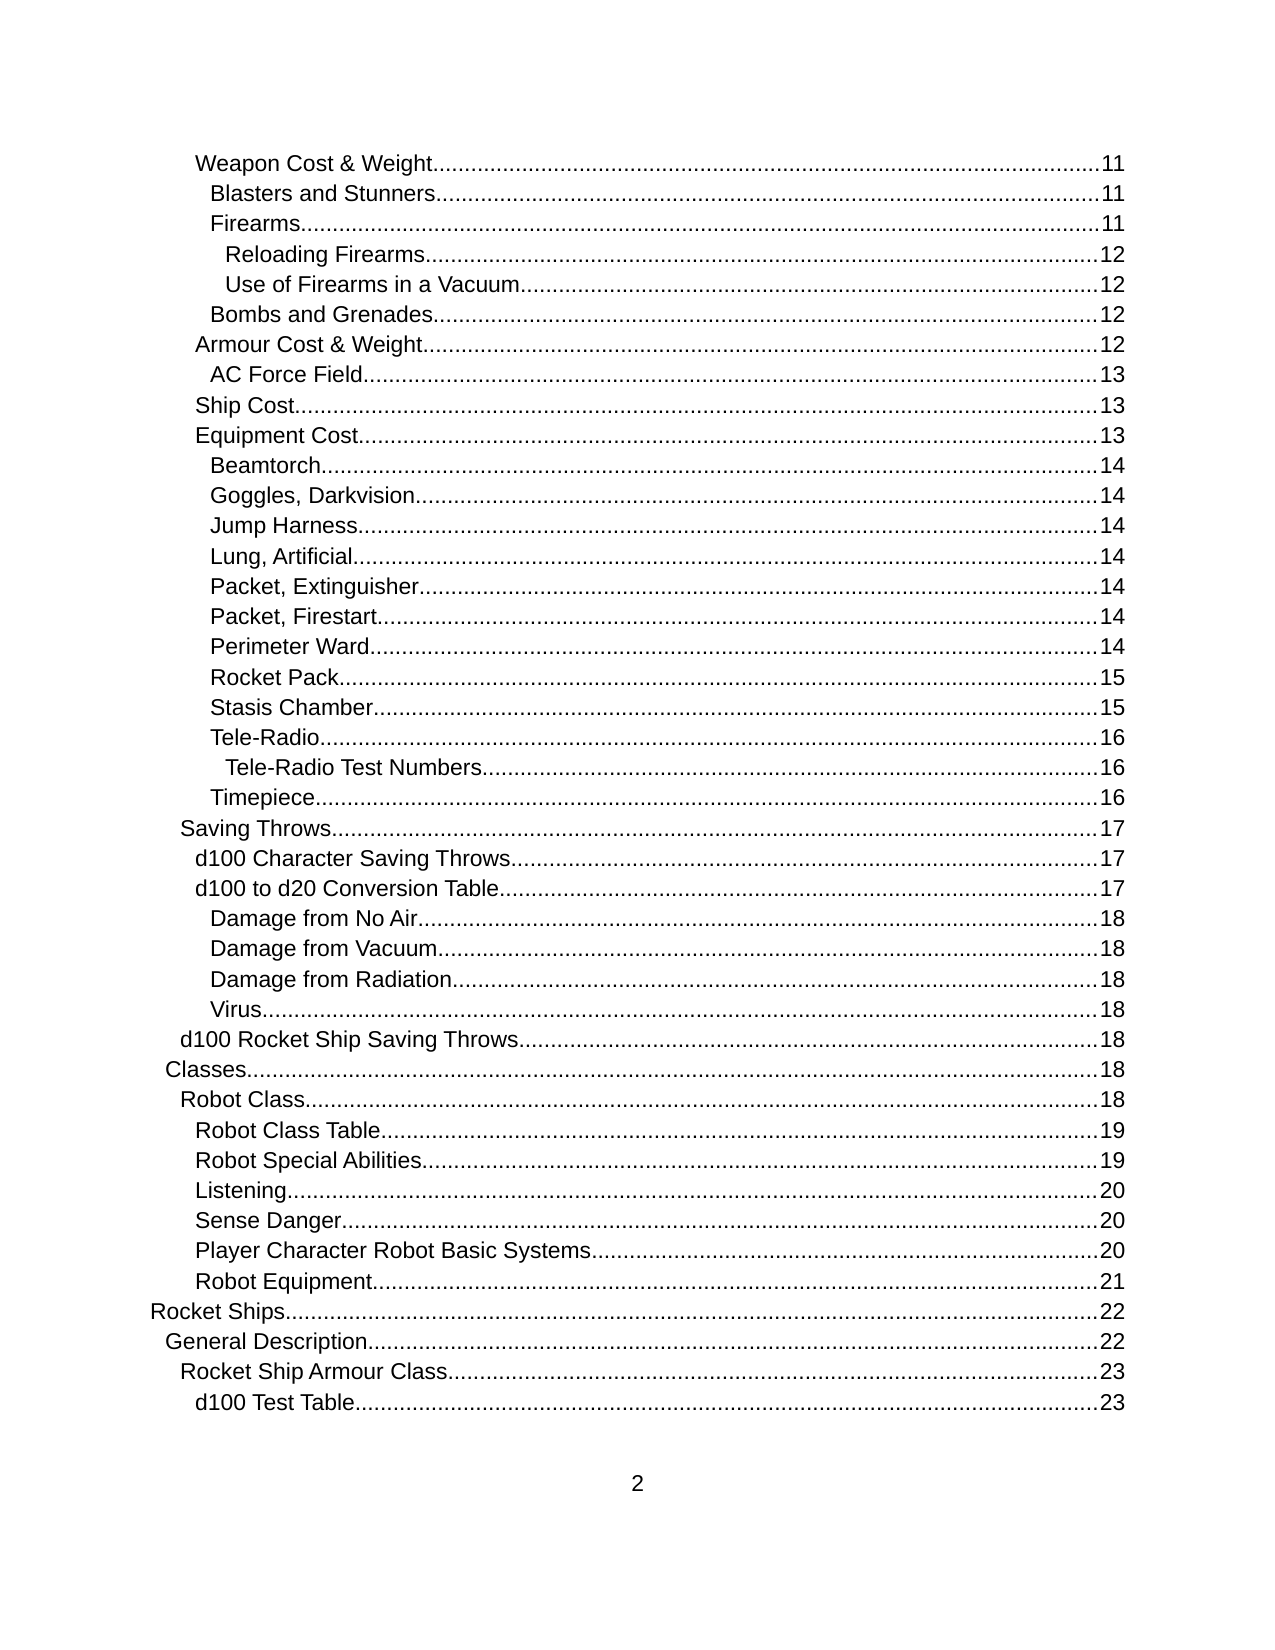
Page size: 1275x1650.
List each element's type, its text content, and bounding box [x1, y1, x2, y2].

text General Description 22 [165, 1328, 1125, 1354]
text Listening 20 [195, 1177, 1125, 1203]
text Robot Class 18 [180, 1086, 1125, 1113]
text Tele-Radio Test Numbers 16 [225, 754, 1125, 781]
text d100 to d20 Conversion Table 17 [195, 875, 1125, 901]
text Robot Special Abilities 19 [195, 1147, 1125, 1173]
text Jump Harness 14 [210, 512, 1125, 539]
text Lung, Artificial 14 [210, 543, 1125, 569]
text d100 Character Saving Throws 17 [195, 845, 1125, 871]
text Firearms 11 [210, 210, 1125, 237]
text Bombs and Grenades 12 [210, 301, 1125, 327]
text Tele-Radio 16 [210, 724, 1125, 750]
text Damage from No Air 18 [210, 905, 1125, 932]
text Goggles, Darkvision 14 [210, 482, 1125, 509]
text Robot Equipment 21 [195, 1268, 1125, 1294]
text Damage from Radiation 18 [210, 966, 1125, 992]
text Rocket Ship Armour Class 23 [180, 1358, 1125, 1385]
text AC Force Field 13 [210, 361, 1125, 388]
text Rocket Ships 22 [150, 1298, 1125, 1324]
text Sense Danger 20 [195, 1207, 1125, 1234]
text Damage from Vacuum 18 [210, 935, 1125, 962]
text Player Character Robot Basic Systems 20 [195, 1237, 1125, 1264]
text Rocket Pack 15 [210, 663, 1125, 690]
text Equipment Cost 13 [195, 422, 1125, 448]
text Armour Cost & Weight 12 [195, 331, 1125, 358]
text Stasis Chamber 15 [210, 694, 1125, 720]
text Timepiece 16 [210, 784, 1125, 811]
text Robot Class Table 19 [195, 1117, 1125, 1143]
text Classes 18 [165, 1056, 1125, 1083]
text Perimeter Ward 14 [210, 633, 1125, 660]
text Saving Throws 17 [180, 814, 1125, 841]
text Packet, Firestart 14 [210, 603, 1125, 629]
text d100 Test Table 23 [195, 1388, 1125, 1415]
text Beamtorch 14 [210, 452, 1125, 478]
text Ship Cost 13 [195, 392, 1125, 418]
text Use of Firearms in a Vacuum 12 [225, 271, 1125, 297]
text Packet, Extinguisher 14 [210, 573, 1125, 599]
text Virus 18 [210, 996, 1125, 1022]
text Weapon Cost & Weight 11 [195, 150, 1125, 176]
text Blasters and Stunners 11 [210, 180, 1125, 207]
text Reloading Firearms 12 [225, 241, 1125, 267]
text d100 Rocket Ship Saving Throws 18 [180, 1026, 1125, 1052]
